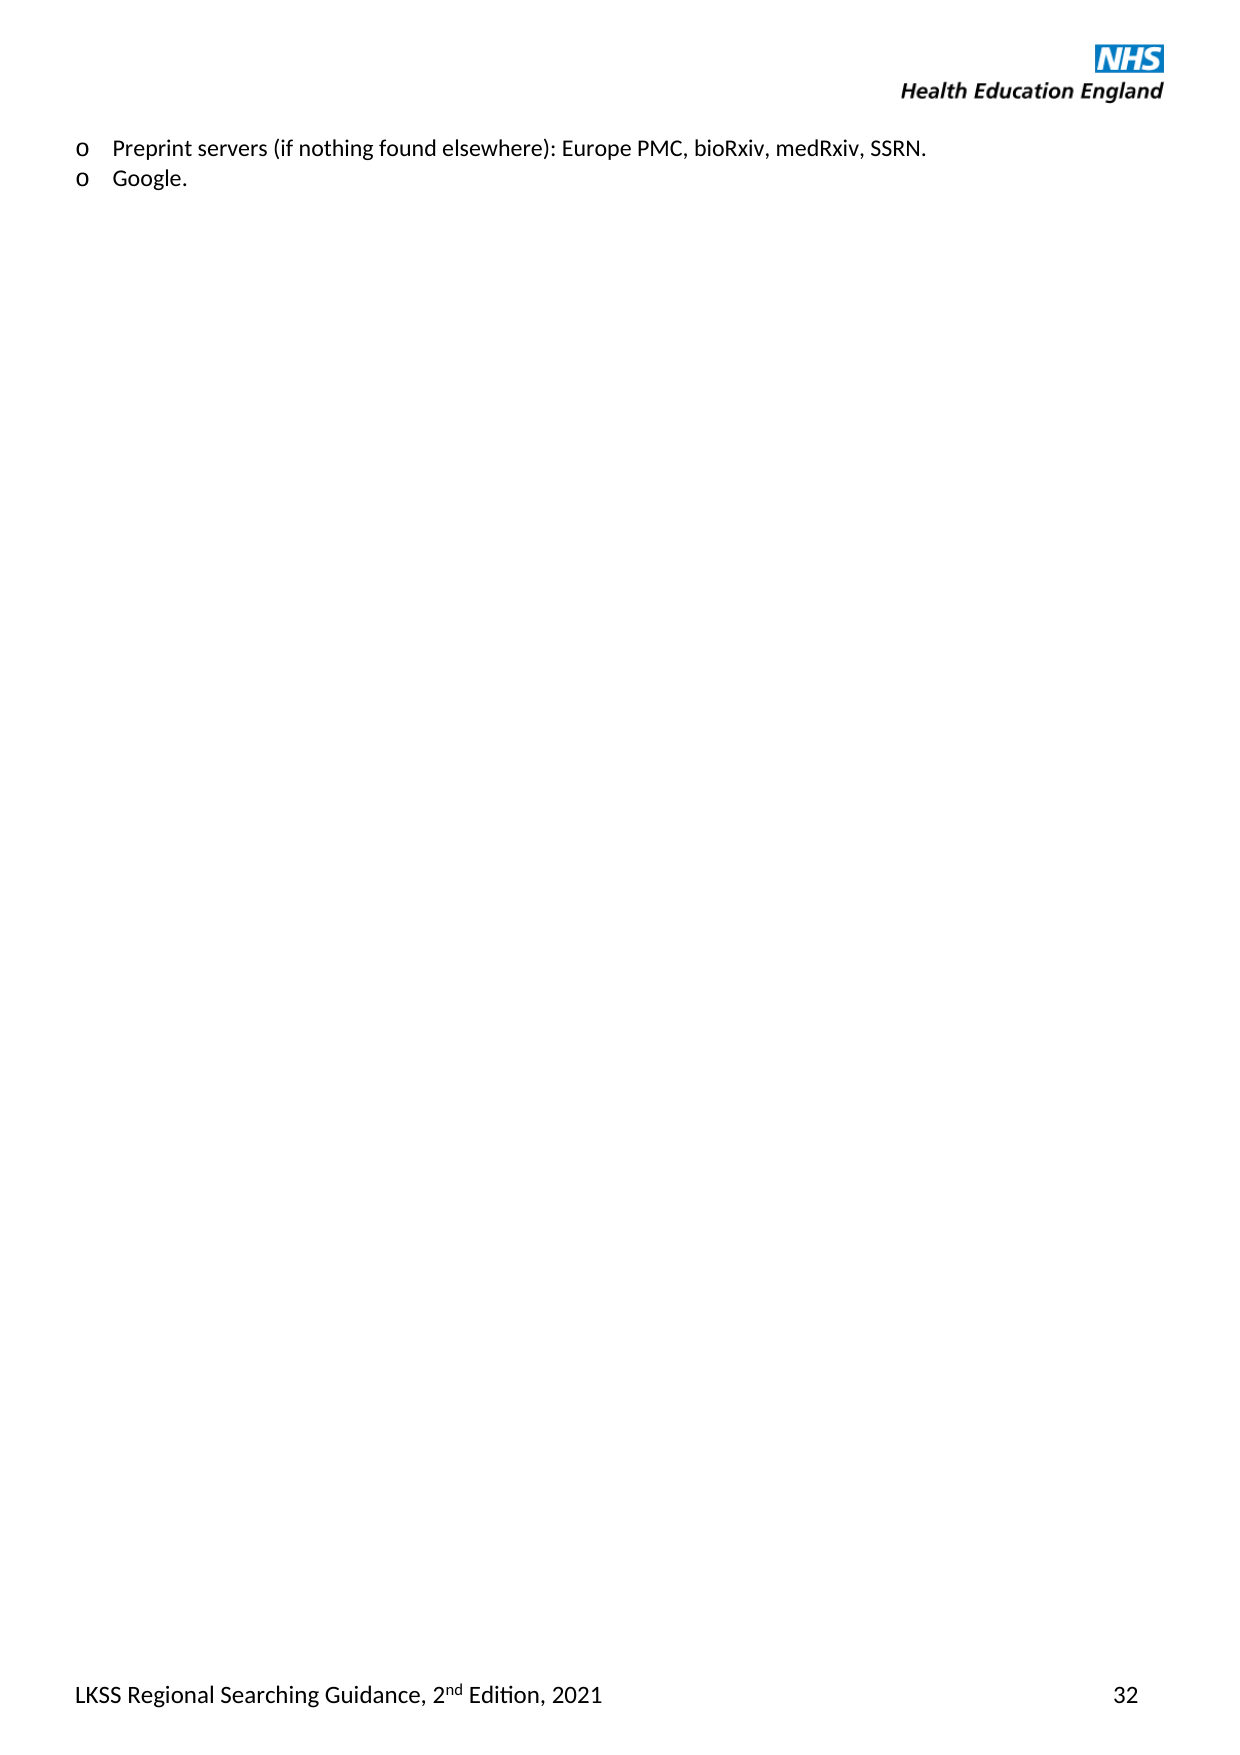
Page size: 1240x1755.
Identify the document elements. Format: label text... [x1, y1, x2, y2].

list Google. [75, 163, 1164, 194]
list Preprint servers (if nothing found elsewhere): Europe PMC, bioRxiv, medRxiv, SSRN. [75, 133, 1164, 163]
